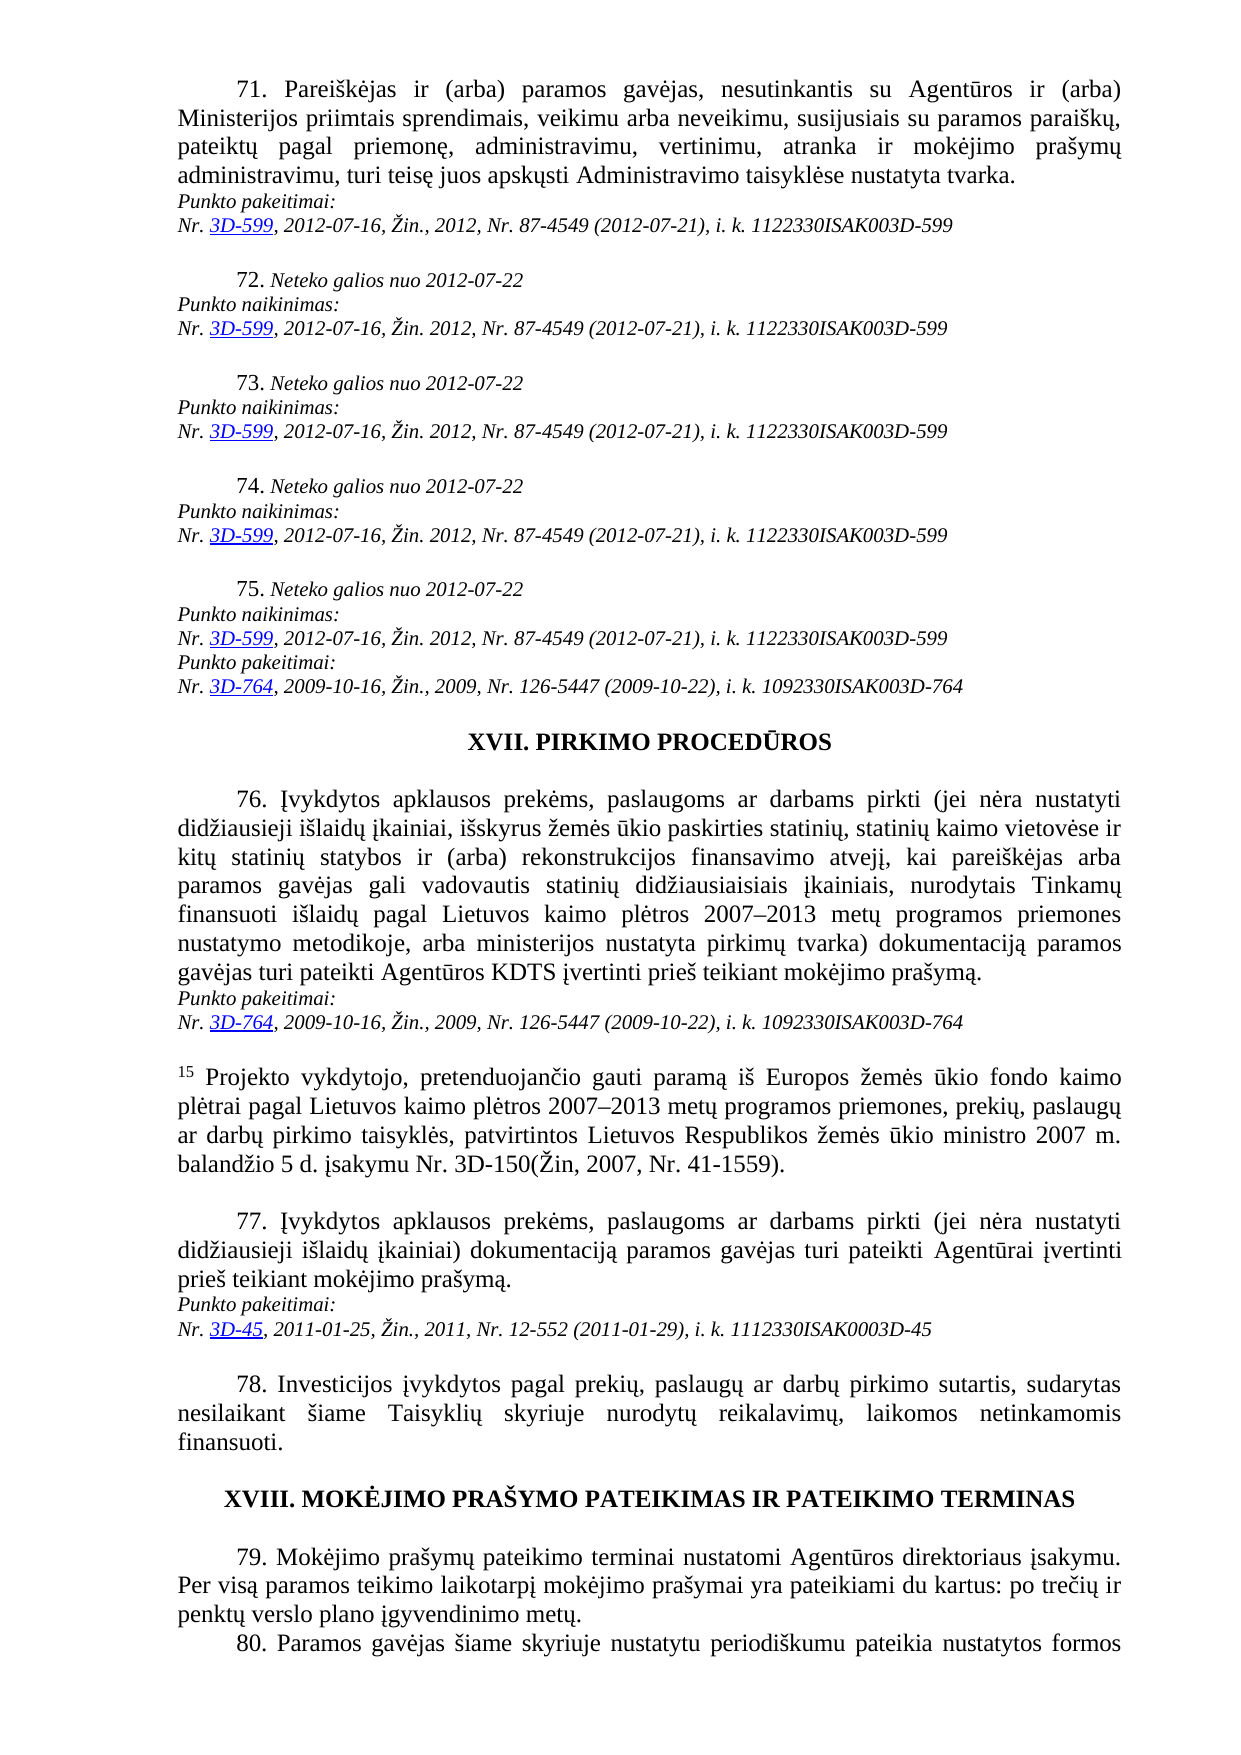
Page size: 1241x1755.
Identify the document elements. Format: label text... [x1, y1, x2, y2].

text Punkto pakeitimai: [177, 1292, 1122, 1316]
text Punkto naikinimas: [177, 292, 1122, 316]
text Nr. 3D-764, 2009-10-16, Žin., 2009, Nr. 126-5447 (2009-10-22), i. k. 1092330ISAK003D-764 [177, 1009, 1122, 1034]
text 73. Neteko galios nuo 2012-07-22 [177, 369, 1122, 395]
text Nr. 3D-599, 2012-07-16, Žin. 2012, Nr. 87-4549 (2012-07-21), i. k. 1122330ISAK003D-599 [177, 419, 1122, 443]
text 78. Investicijos įvykdytos pagal prekių, paslaugų ar darbų pirkimo sutartis, sudarytas nesilaikant šiame Taisyklių skyriuje nurodytų reikalavimų, laikomos netinkamomis finansuoti. [177, 1369, 1122, 1456]
text 72. Neteko galios nuo 2012-07-22 [177, 266, 1122, 292]
text Punkto pakeitimai: [177, 189, 1122, 213]
text 71. Pareiškėjas ir (arba) paramos gavėjas, nesutinkantis su Agentūros ir (arba) Ministerijos priimtais sprendimais, veikimu arba neveikimu, susijusiais su paramos paraiškų, pateiktų pagal priemonę, administravimu, vertinimu, atranka ir mokėjimo prašymų administravimu, turi teisę juos apskųsti Administravimo taisyklėse nustatyta tvarka. [177, 74, 1122, 189]
text 76. Įvykdytos apklausos prekėms, paslaugoms ar darbams pirkti (jei nėra nustatyti didžiausieji išlaidų įkainiai, išskyrus žemės ūkio paskirties statinių, statinių kaimo vietovėse ir kitų statinių statybos ir (arba) rekonstrukcijos finansavimo atvejį, kai pareiškėjas arba paramos gavėjas gali vadovautis statinių didžiausiaisiais įkainiais, nurodytais Tinkamų finansuoti išlaidų pagal Lietuvos kaimo plėtros 2007–2013 metų programos priemones nustatymo metodikoje, arba ministerijos nustatyta pirkimų tvarka) dokumentaciją paramos gavėjas turi pateikti Agentūros KDTS įvertinti prieš teikiant mokėjimo prašymą. [177, 784, 1122, 986]
text Nr. 3D-599, 2012-07-16, Žin. 2012, Nr. 87-4549 (2012-07-21), i. k. 1122330ISAK003D-599 [177, 626, 1122, 650]
text 77. Įvykdytos apklausos prekėms, paslaugoms ar darbams pirkti (jei nėra nustatyti didžiausieji išlaidų įkainiai) dokumentaciją paramos gavėjas turi pateikti Agentūrai įvertinti prieš teikiant mokėjimo prašymą. [177, 1206, 1122, 1292]
text XVIII. MOKĖJIMO PRAŠYMO PATEIKIMAS IR PATEIKIMO TERMINAS [177, 1484, 1122, 1513]
text 79. Mokėjimo prašymų pateikimo terminai nustatomi Agentūros direktoriaus įsakymu. Per visą paramos teikimo laikotarpį mokėjimo prašymai yra pateikiami du kartus: po trečių ir penktų verslo plano įgyvendinimo metų. [177, 1542, 1122, 1628]
text 74. Neteko galios nuo 2012-07-22 [177, 472, 1122, 498]
text 15 Projekto vykdytojo, pretenduojančio gauti paramą iš Europos žemės ūkio fondo kaimo plėtrai pagal Lietuvos kaimo plėtros 2007–2013 metų programos priemones, prekių, paslaugų ar darbų pirkimo taisyklės, patvirtintos Lietuvos Respublikos žemės ūkio ministro 2007 m. balandžio 5 d. įsakymu Nr. 3D-150(Žin, 2007, Nr. 41-1559). [177, 1062, 1122, 1177]
text Punkto pakeitimai: [177, 650, 1122, 674]
text Nr. 3D-599, 2012-07-16, Žin. 2012, Nr. 87-4549 (2012-07-21), i. k. 1122330ISAK003D-599 [177, 523, 1122, 547]
text Nr. 3D-599, 2012-07-16, Žin. 2012, Nr. 87-4549 (2012-07-21), i. k. 1122330ISAK003D-599 [177, 316, 1122, 340]
text Punkto naikinimas: [177, 602, 1122, 626]
text 80. Paramos gavėjas šiame skyriuje nustatytu periodiškumu pateikia nustatytos formos [177, 1628, 1122, 1657]
text 75. Neteko galios nuo 2012-07-22 [177, 575, 1122, 602]
text XVII. PIRKIMO PROCEDŪROS [177, 727, 1122, 756]
text Punkto pakeitimai: [177, 986, 1122, 1009]
text Nr. 3D-45, 2011-01-25, Žin., 2011, Nr. 12-552 (2011-01-29), i. k. 1112330ISAK0003D-45 [177, 1316, 1122, 1341]
text Punkto naikinimas: [177, 395, 1122, 419]
text Punkto naikinimas: [177, 498, 1122, 523]
text Nr. 3D-599, 2012-07-16, Žin., 2012, Nr. 87-4549 (2012-07-21), i. k. 1122330ISAK003D-599 [177, 213, 1122, 237]
text Nr. 3D-764, 2009-10-16, Žin., 2009, Nr. 126-5447 (2009-10-22), i. k. 1092330ISAK003D-764 [177, 674, 1122, 698]
